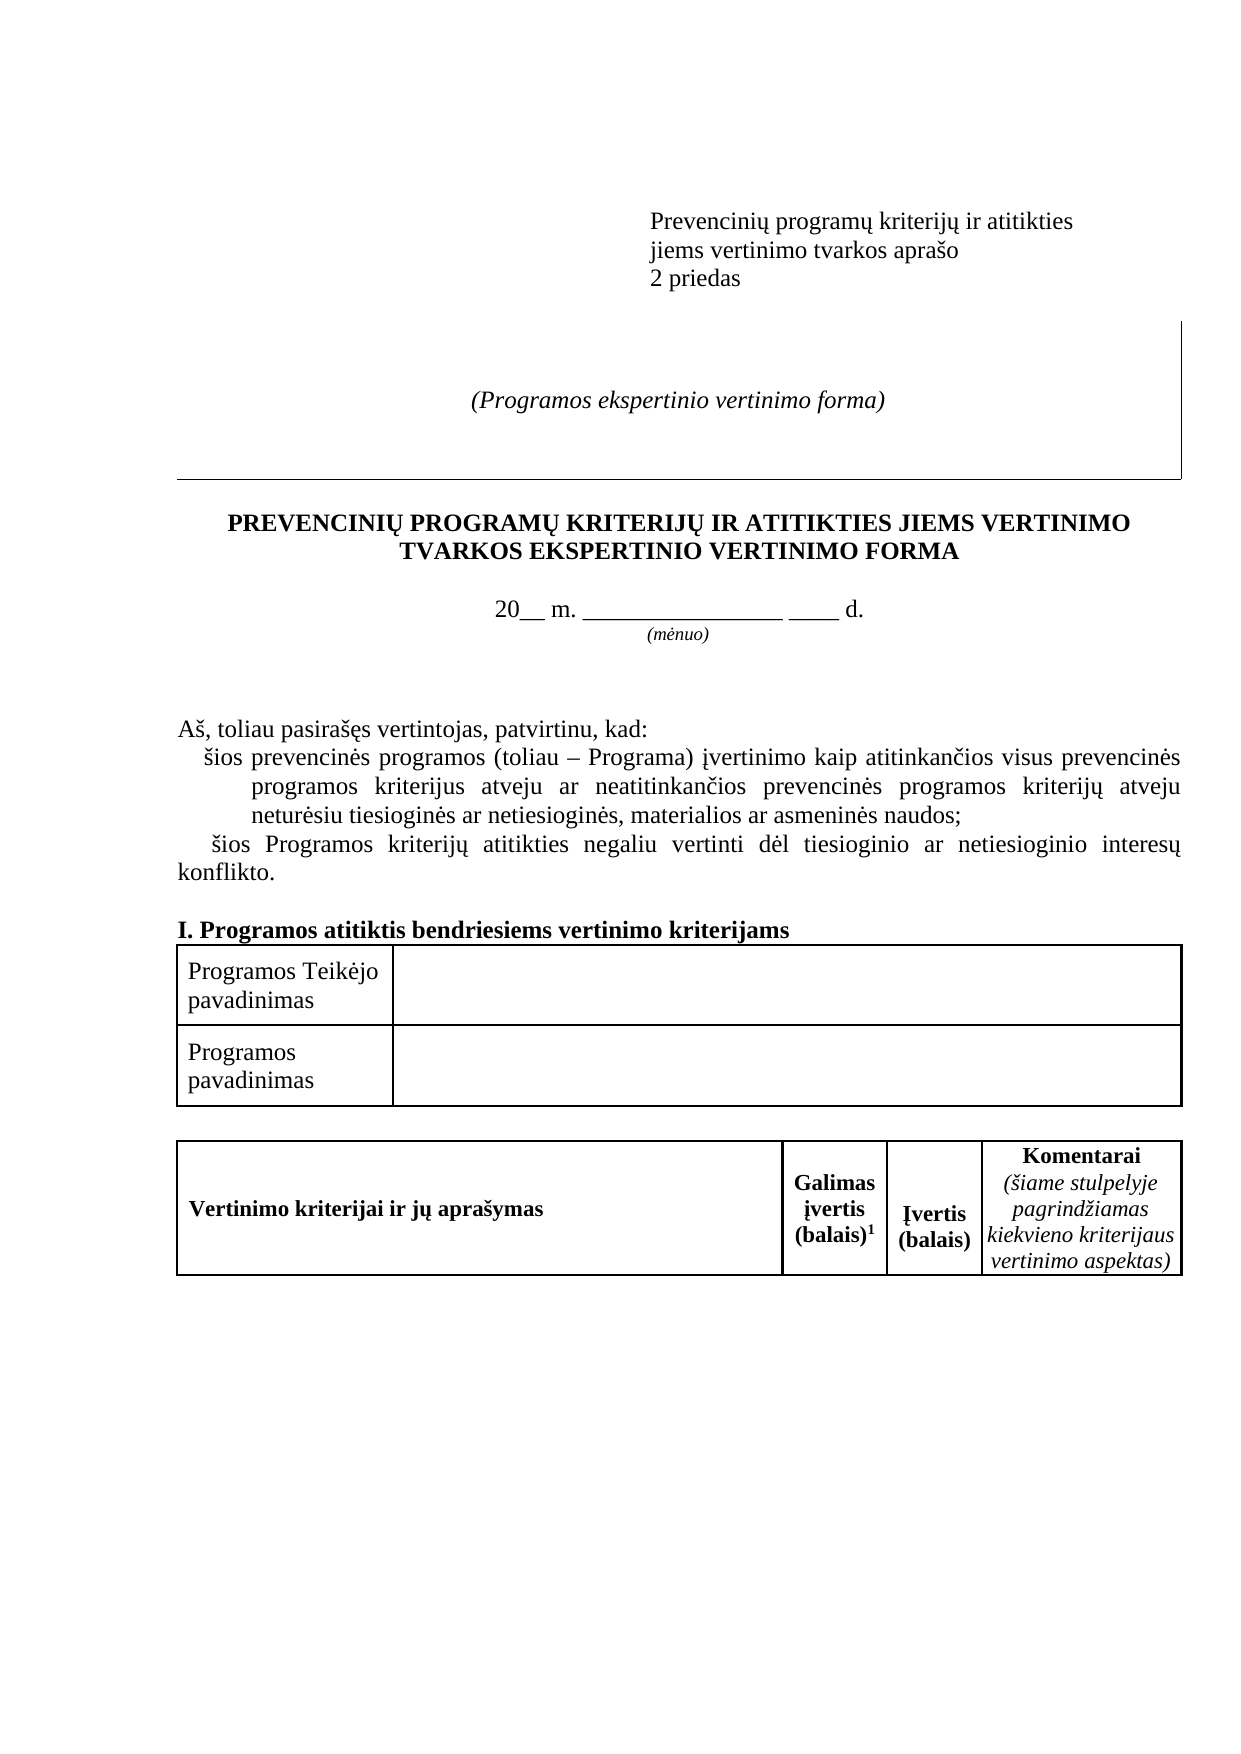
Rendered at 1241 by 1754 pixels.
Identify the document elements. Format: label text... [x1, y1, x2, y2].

table_header Komentarai (šiame stulpelyje pagrindžiamas kiekvieno kriterijaus vertinimo aspektas) [983, 1142, 1180, 1274]
text 20__ m. ________________ ____ d. [177, 594, 1181, 623]
text (Programos ekspertinio vertinimo forma) [177, 321, 1181, 479]
table_header Galimas įvertis (balais)1 [784, 1142, 886, 1274]
table_header Įvertis (balais) [888, 1142, 981, 1274]
text Prevencinių programų kriterijų ir atitikties [177, 206, 1181, 235]
text 2 priedas [177, 263, 1181, 292]
table_header Vertinimo kriterijai ir jų aprašymas [178, 1142, 781, 1274]
table_cell [394, 1026, 1180, 1104]
text I. Programos atitiktis bendriesiems vertinimo kriterijams [177, 915, 1181, 944]
table_header [394, 946, 1180, 1024]
text (mėnuo) [177, 623, 1181, 656]
table_header Programos Teikėjo pavadinimas [178, 946, 392, 1024]
text Aš, toliau pasirašęs vertintojas, patvirtinu, kad: [177, 714, 1181, 742]
table_cell Programos pavadinimas [178, 1026, 392, 1104]
text  šios prevencinės programos (toliau – Programa) įvertinimo kaip atitinkančios visus prevencinės programos kriterijus atveju ar neatitinkančios prevencinės programos kriterijų atveju neturėsiu tiesioginės ar netiesioginės, materialios ar asmeninės naudos; [176, 742, 1181, 829]
text  šios Programos kriterijų atitikties negaliu vertinti dėl tiesioginio ar netiesioginio interesų konflikto. [177, 829, 1181, 886]
text jiems vertinimo tvarkos aprašo [177, 235, 1181, 263]
text PREVENCINIŲ PROGRAMŲ KRITERIJŲ IR ATITIKTIES JIEMS VERTINIMO TVARKOS EKSPERTINIO VERTINIMO FORMA [177, 508, 1181, 565]
